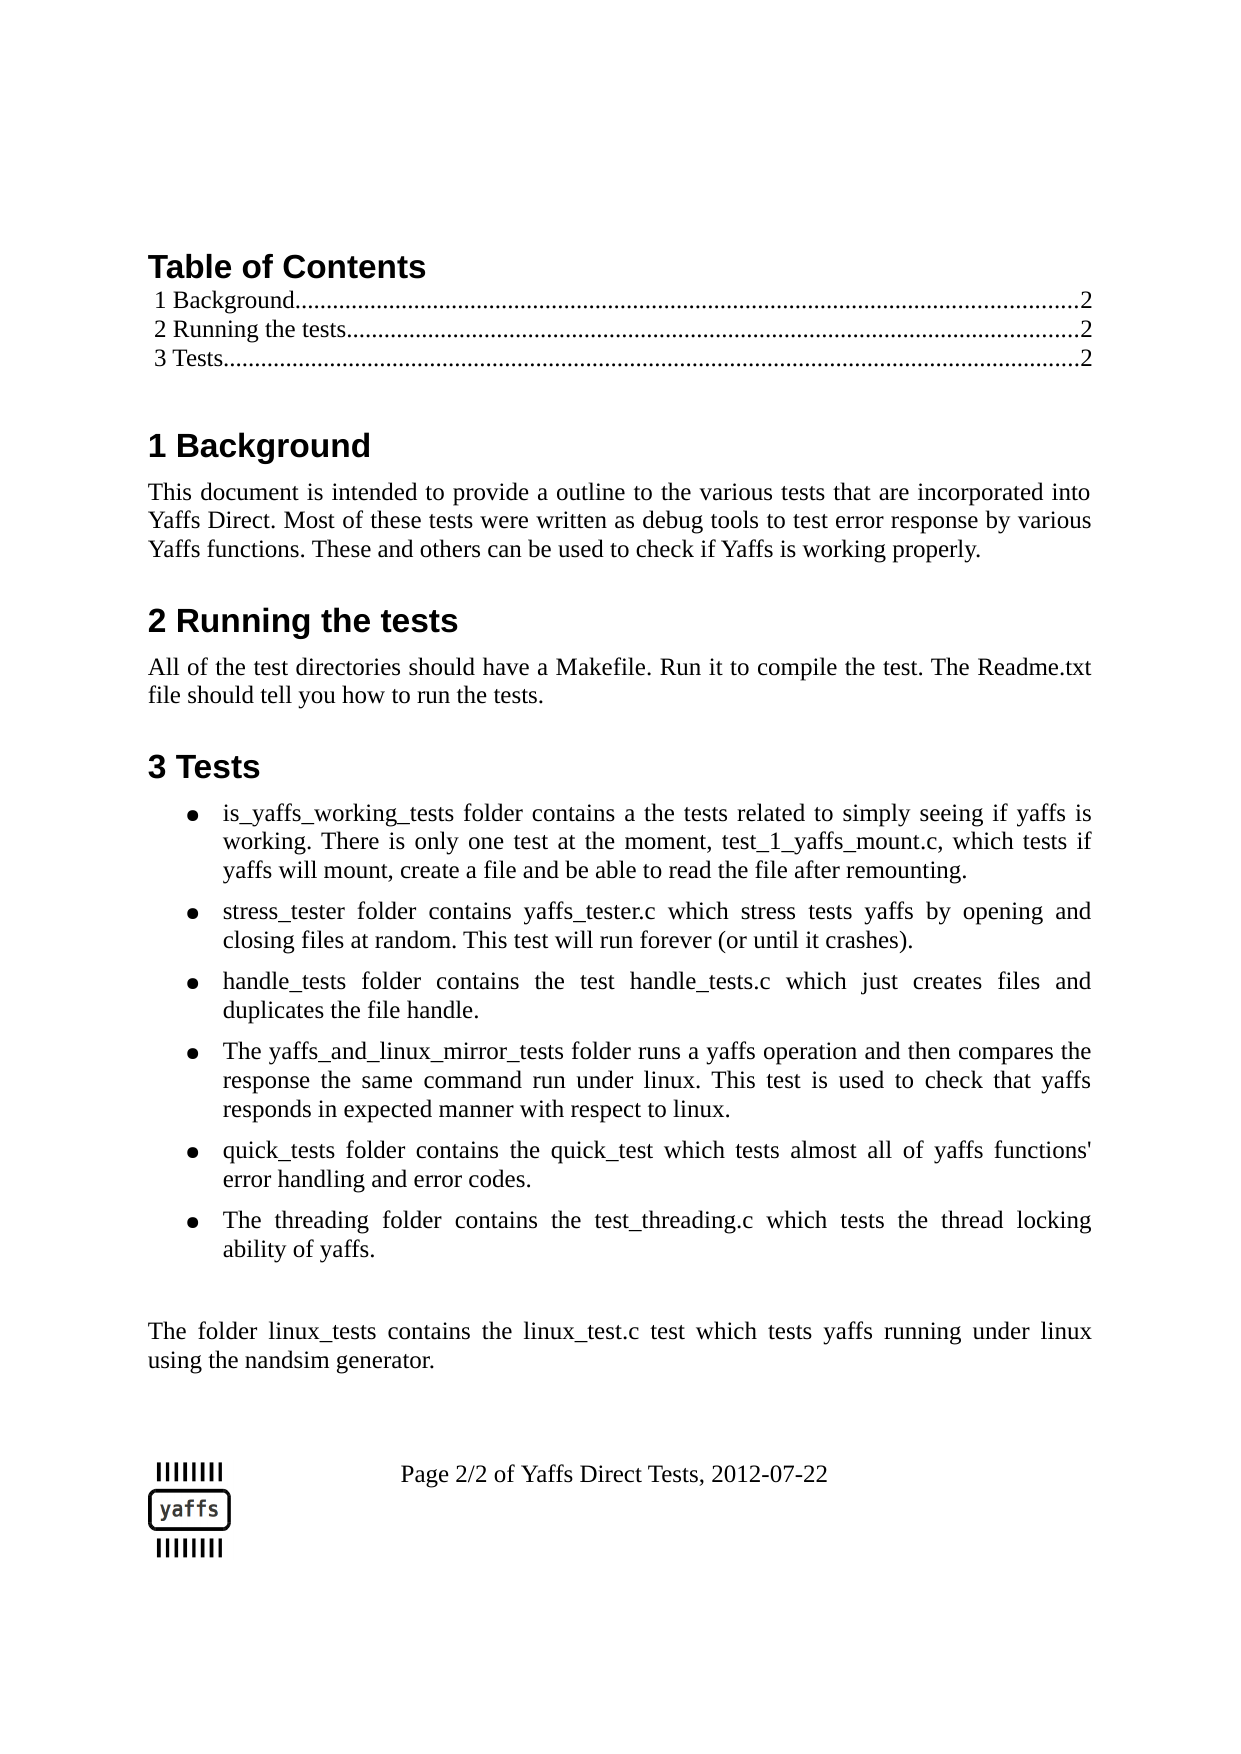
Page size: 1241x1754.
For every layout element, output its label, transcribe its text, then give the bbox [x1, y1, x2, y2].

list is_yaffs_working_tests folder contains a the tests related to simply seeing if yaffs is working. There is only one test at the moment, test_1_yaffs_mount.c, which tests if yaffs will mount, create a file and be able to read the file after remounting. [185, 798, 1093, 884]
picture [148, 1460, 234, 1560]
text 3 Tests 2 [148, 343, 1093, 372]
subtitle Running the tests [148, 600, 1093, 639]
subtitle Tests [148, 747, 1093, 785]
text All of the test directories should have a Makefile. Run it to compile the test. The Readme.txt file should tell you how to run the tests. [148, 652, 1093, 709]
list The yaffs_and_linux_mirror_tests folder runs a yaffs operation and then compares the response the same command run under linux. This test is used to check that yaffs responds in expected manner with respect to linux. [185, 1036, 1093, 1123]
subtitle Background [148, 426, 1093, 464]
list handle_tests folder contains the test handle_tests.c which just creates files and duplicates the file handle. [185, 966, 1093, 1024]
subtitle Table of Contents [148, 247, 1093, 286]
text The folder linux_tests contains the linux_test.c test which tests yaffs running under linux using the nandsim generator. [148, 1316, 1093, 1374]
list stress_tester folder contains yaffs_tester.c which stress tests yaffs by opening and closing files at random. This test will run forever (or until it crashes). [185, 896, 1093, 954]
list The threading folder contains the test_threading.c which tests the thread locking ability of yaffs. [185, 1205, 1093, 1263]
text 2 Running the tests 2 [148, 314, 1093, 343]
text This document is intended to provide a outline to the various tests that are incorporated into Yaffs Direct. Most of these tests were written as debug tools to test error response by various Yaffs functions. These and others can be used to check if Yaffs is working properly. [148, 477, 1093, 563]
text 1 Background 2 [148, 286, 1093, 314]
list quick_tests folder contains the quick_test which tests almost all of yaffs functions' error handling and error codes. [185, 1135, 1093, 1193]
